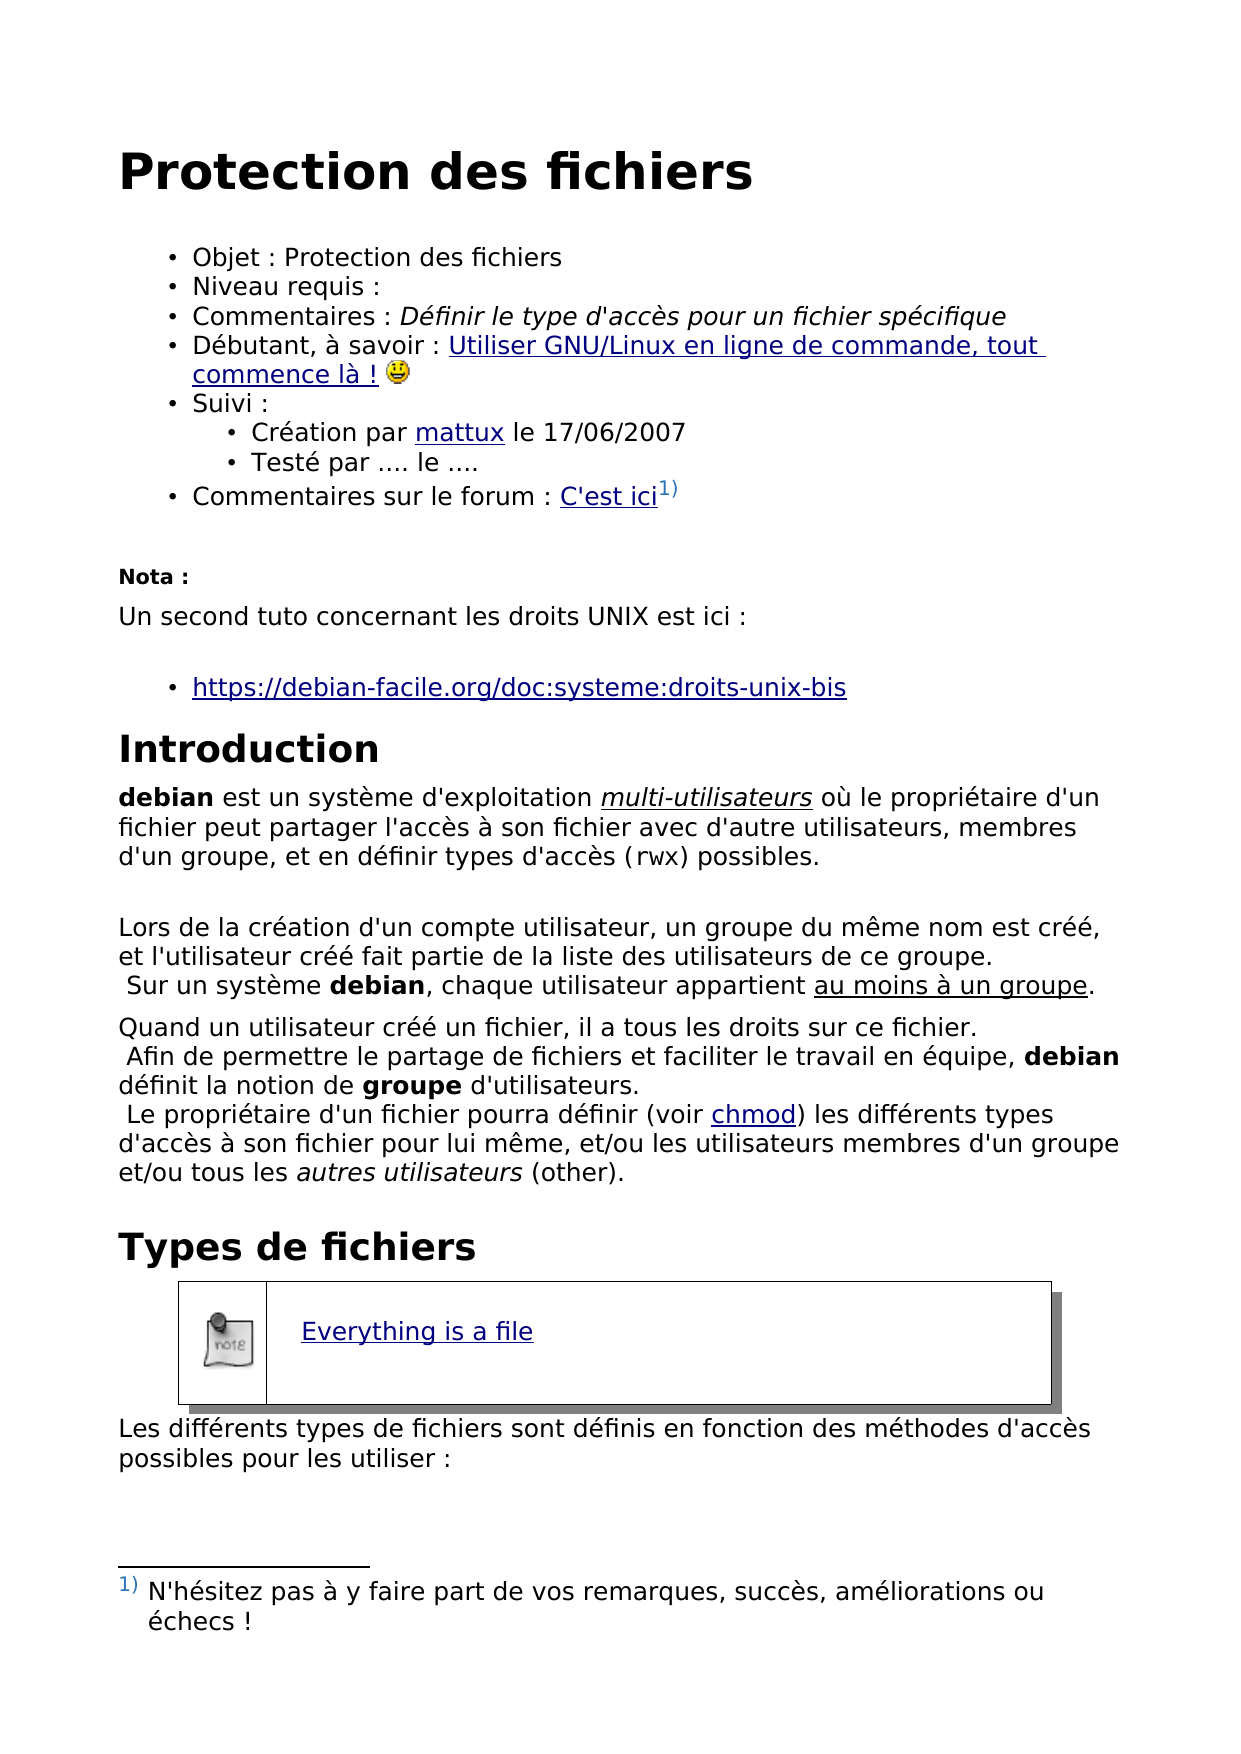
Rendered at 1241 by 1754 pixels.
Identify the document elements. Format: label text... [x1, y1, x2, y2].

subtitle Introduction [118, 727, 1122, 771]
subtitle Nota : [118, 565, 1122, 590]
list https://debian-facile.org/doc:systeme:droits-unix-bis [177, 673, 1122, 702]
list Commentaires : Définir le type d'accès pour un fichier spécifique [177, 302, 1122, 331]
text debian est un système d'exploitation multi-utilisateurs où le propriétaire d'un fichier peut partager l'accès à son fichier avec d'autre utilisateurs, membres d'un groupe, et en définir types d'accès (rwx) possibles. [118, 784, 1122, 900]
table_header [179, 1282, 266, 1404]
picture [386, 360, 410, 384]
table_header Everything is a file [267, 1282, 1051, 1404]
text Un second tuto concernant les droits UNIX est ici : [118, 602, 1122, 631]
text Quand un utilisateur créé un fichier, il a tous les droits sur ce fichier. Afin de permettre le partage de fichiers et faciliter le travail en équipe, debian définit la notion de groupe d'utilisateurs. Le propriétaire d'un fichier pourra définir (voir chmod) les différents types d'accès à son fichier pour lui même, et/ou les utilisateurs membres d'un groupe et/ou tous les autres utilisateurs (other). [118, 1013, 1122, 1188]
list Commentaires sur le forum : C'est ici [177, 477, 1122, 511]
list Testé par .... le .... [236, 448, 1122, 477]
subtitle Types de fichiers [118, 1225, 1122, 1269]
text Les différents types de fichiers sont définis en fonction des méthodes d'accès possibles pour les utiliser : [118, 1414, 1122, 1473]
list Suivi : [177, 389, 1122, 418]
subtitle Protection des fichiers [118, 143, 1122, 201]
list Débutant, à savoir : Utiliser GNU/Linux en ligne de commande, tout commence là ! [177, 331, 1122, 389]
list N'hésitez pas à y faire part de vos remarques, succès, améliorations ou échecs ! [118, 1573, 1122, 1636]
list Objet : Protection des fichiers [177, 243, 1122, 272]
list Niveau requis : [177, 272, 1122, 302]
list Création par mattux le 17/06/2007 [236, 418, 1122, 448]
text Lors de la création d'un compte utilisateur, un groupe du même nom est créé, et l'utilisateur créé fait partie de la liste des utilisateurs de ce groupe. Sur un système debian, chaque utilisateur appartient au moins à un groupe. [118, 913, 1122, 1000]
picture [190, 1305, 266, 1381]
